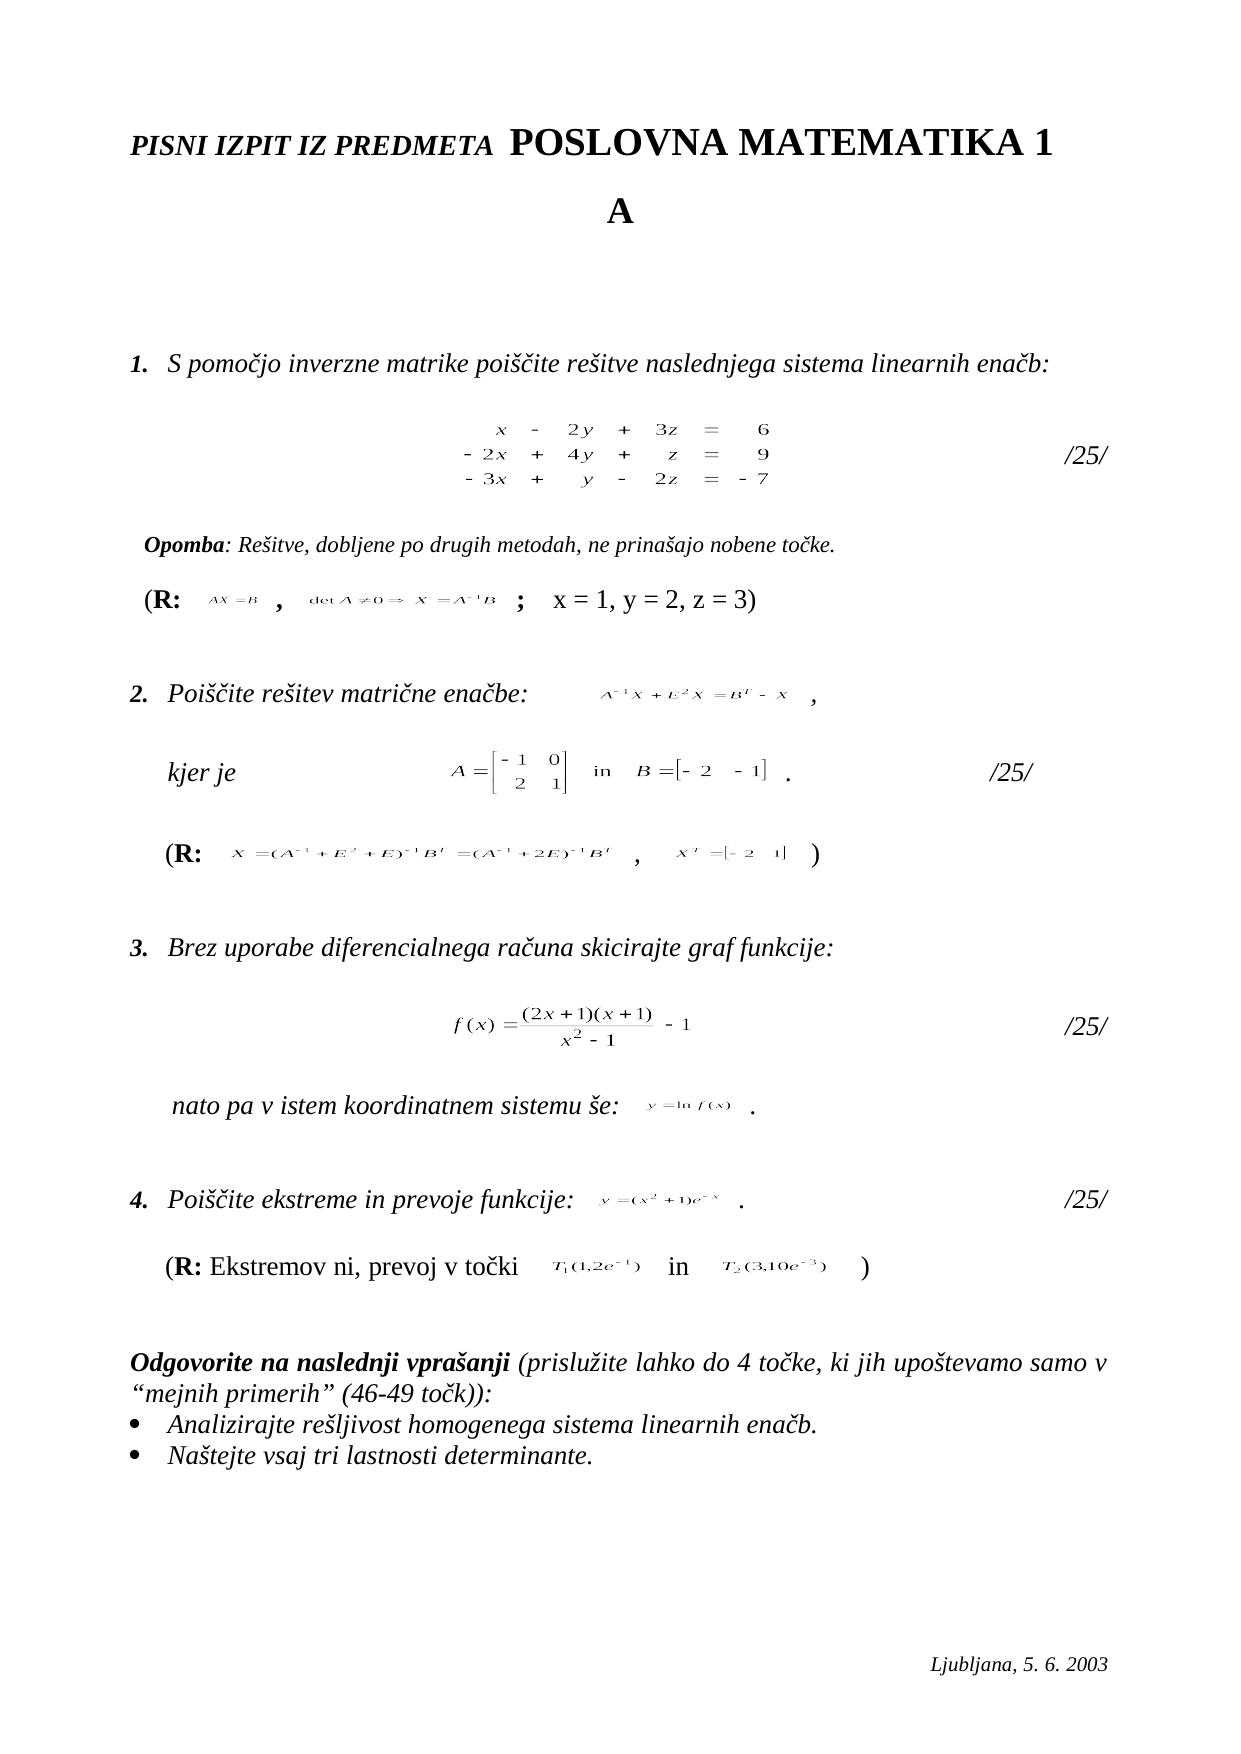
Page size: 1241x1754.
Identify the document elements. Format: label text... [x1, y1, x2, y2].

list Analizirajte rešljivost homogenega sistema linearnih enačb. [130, 1408, 1110, 1439]
text (R: Ekstremov ni, prevoj v točki in ) [130, 1247, 1110, 1284]
list Poiščite rešitev matrične enačbe: , [130, 677, 1110, 708]
text (R: , ; x = 1, y = 2, z = 3) [130, 583, 1110, 615]
text kjer je . /25/ [130, 739, 1110, 805]
list Brez uporabe diferencialnega računa skicirajte graf funkcije: [130, 931, 1110, 962]
list Poiščite ekstreme in prevoje funkcije: . /25/ [130, 1183, 1110, 1216]
text Odgovorite na naslednji vprašanji (prislužite lahko do 4 točke, ki jih upoštevamo samo v “mejnih primerih” (46-49 točk)): [130, 1346, 1110, 1408]
subtitle PISNI IZPIT IZ PREDMETA POSLOVNA MATEMATIKA 1 [130, 119, 1110, 164]
text Opomba: Rešitve, dobljene po drugih metodah, ne prinašajo nobene točke. [130, 530, 1110, 557]
subtitle A [130, 189, 1110, 232]
text /25/ [100, 410, 1110, 499]
text (R: , ) [130, 836, 1110, 869]
text /25/ [130, 993, 1110, 1059]
list Naštejte vsaj tri lastnosti determinante. [130, 1439, 1110, 1470]
text nato pa v istem koordinatnem sistemu še: . [130, 1090, 1110, 1121]
list S pomočjo inverzne matrike poiščite rešitve naslednjega sistema linearnih enačb: [130, 348, 1110, 379]
